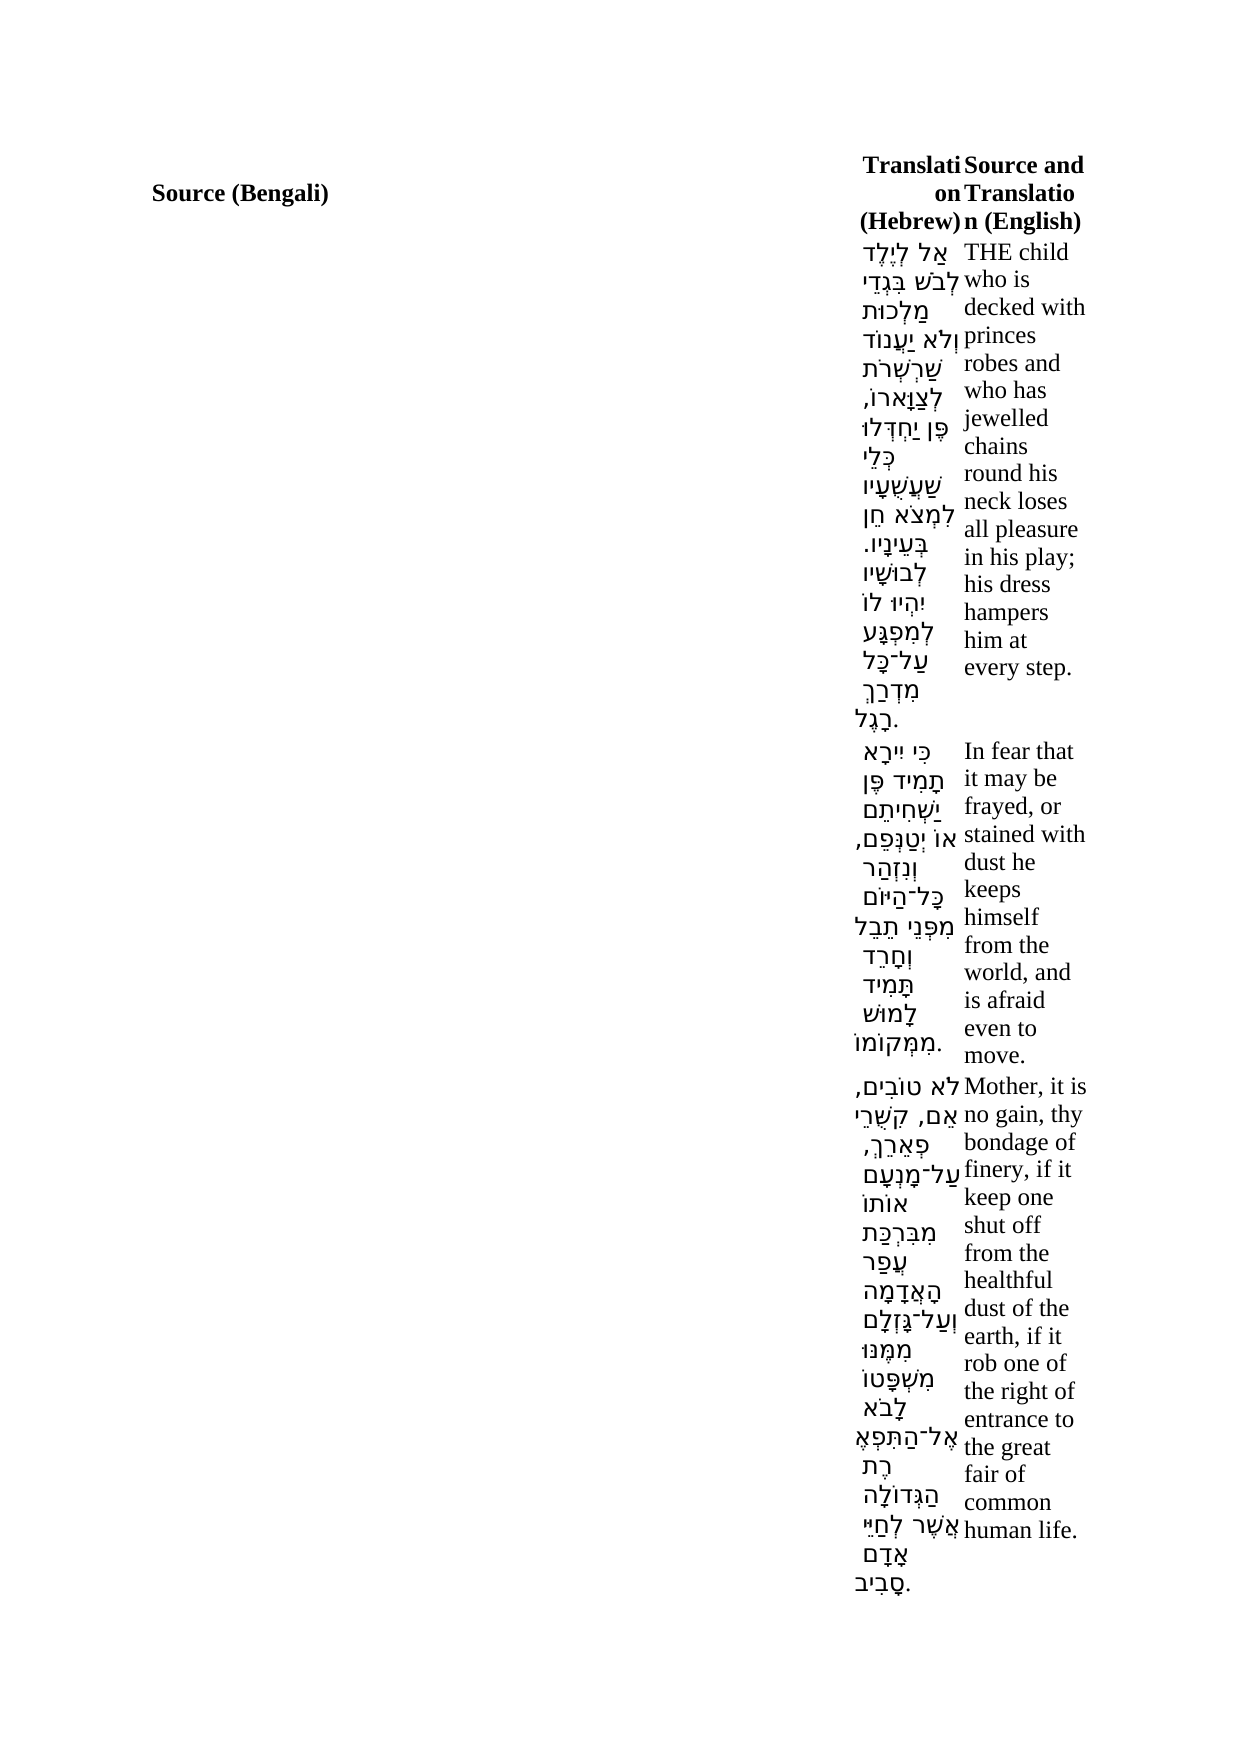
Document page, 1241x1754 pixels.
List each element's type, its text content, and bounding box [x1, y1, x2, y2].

table_cell לֹא טוֹבִים, אֵם, קִשֻּׁרֵי פְאֵרֵךְ, עַל־מָנְעָם אוֹתוֹ מִבִּרְכַּת עֲפַר הָאֲדָמָה וְעַל־גָּזְלָם מִמֶּנּוּ מִשְׁפָּטוֹ לָבֹא אֶל־הַתִּפְאֶרֶת הַגְּדוֹלָה אֲשֶׁר לְחַיֵּי אָדָם סָבִיב. [853, 1071, 962, 1599]
table_header Source (Bengali) [150, 150, 852, 236]
table_cell כִּי יִירָא תָמִיד פֶּן יַשְׁחִיתֵם אוֹ יְטַנְּפֵם, וְנִזְהַר כָּל־הַיּוֹם מִפְּנֵי תֵבֵל וְחָרֵד תָּמִיד לָמוּשׁ מִמְּקוֹמוֹ. [853, 735, 962, 1071]
table_cell Mother, it is no gain, thy bondage of finery, if it keep one shut off from the healthful dust of the earth, if it rob one of the right of entrance to the great fair of common human life. [962, 1071, 1090, 1599]
table_cell [150, 236, 852, 1599]
table_cell אַל לְיֶלֶד לְבֹשׁ בִּגְדֵי מַלְכוּת וְלֹא יַעֲנוֹד שַׁרְשְׁרֹת לְצַוָּארוֹ, פֶּן יַחְדְּלוּ כְּלֵי שַׁעֲשֻׁעָיו לִמְצֹא חֵן בְּעֵינָיו. לְבוּשָׁיו יִהְיוּ לוֹ לְמִפְגָּע עַל־כָּל מִדְרַךְ רָגֶל. [853, 236, 962, 735]
table_cell THE child who is decked with princes robes and who has jewelled chains round his neck loses all pleasure in his play; his dress hampers him at every step. [962, 236, 1090, 735]
table_header Source and Translation (English) [962, 150, 1090, 236]
table_cell In fear that it may be frayed, or stained with dust he keeps himself from the world, and is afraid even to move. [962, 735, 1090, 1071]
table_header Translation (Hebrew) [853, 150, 962, 236]
